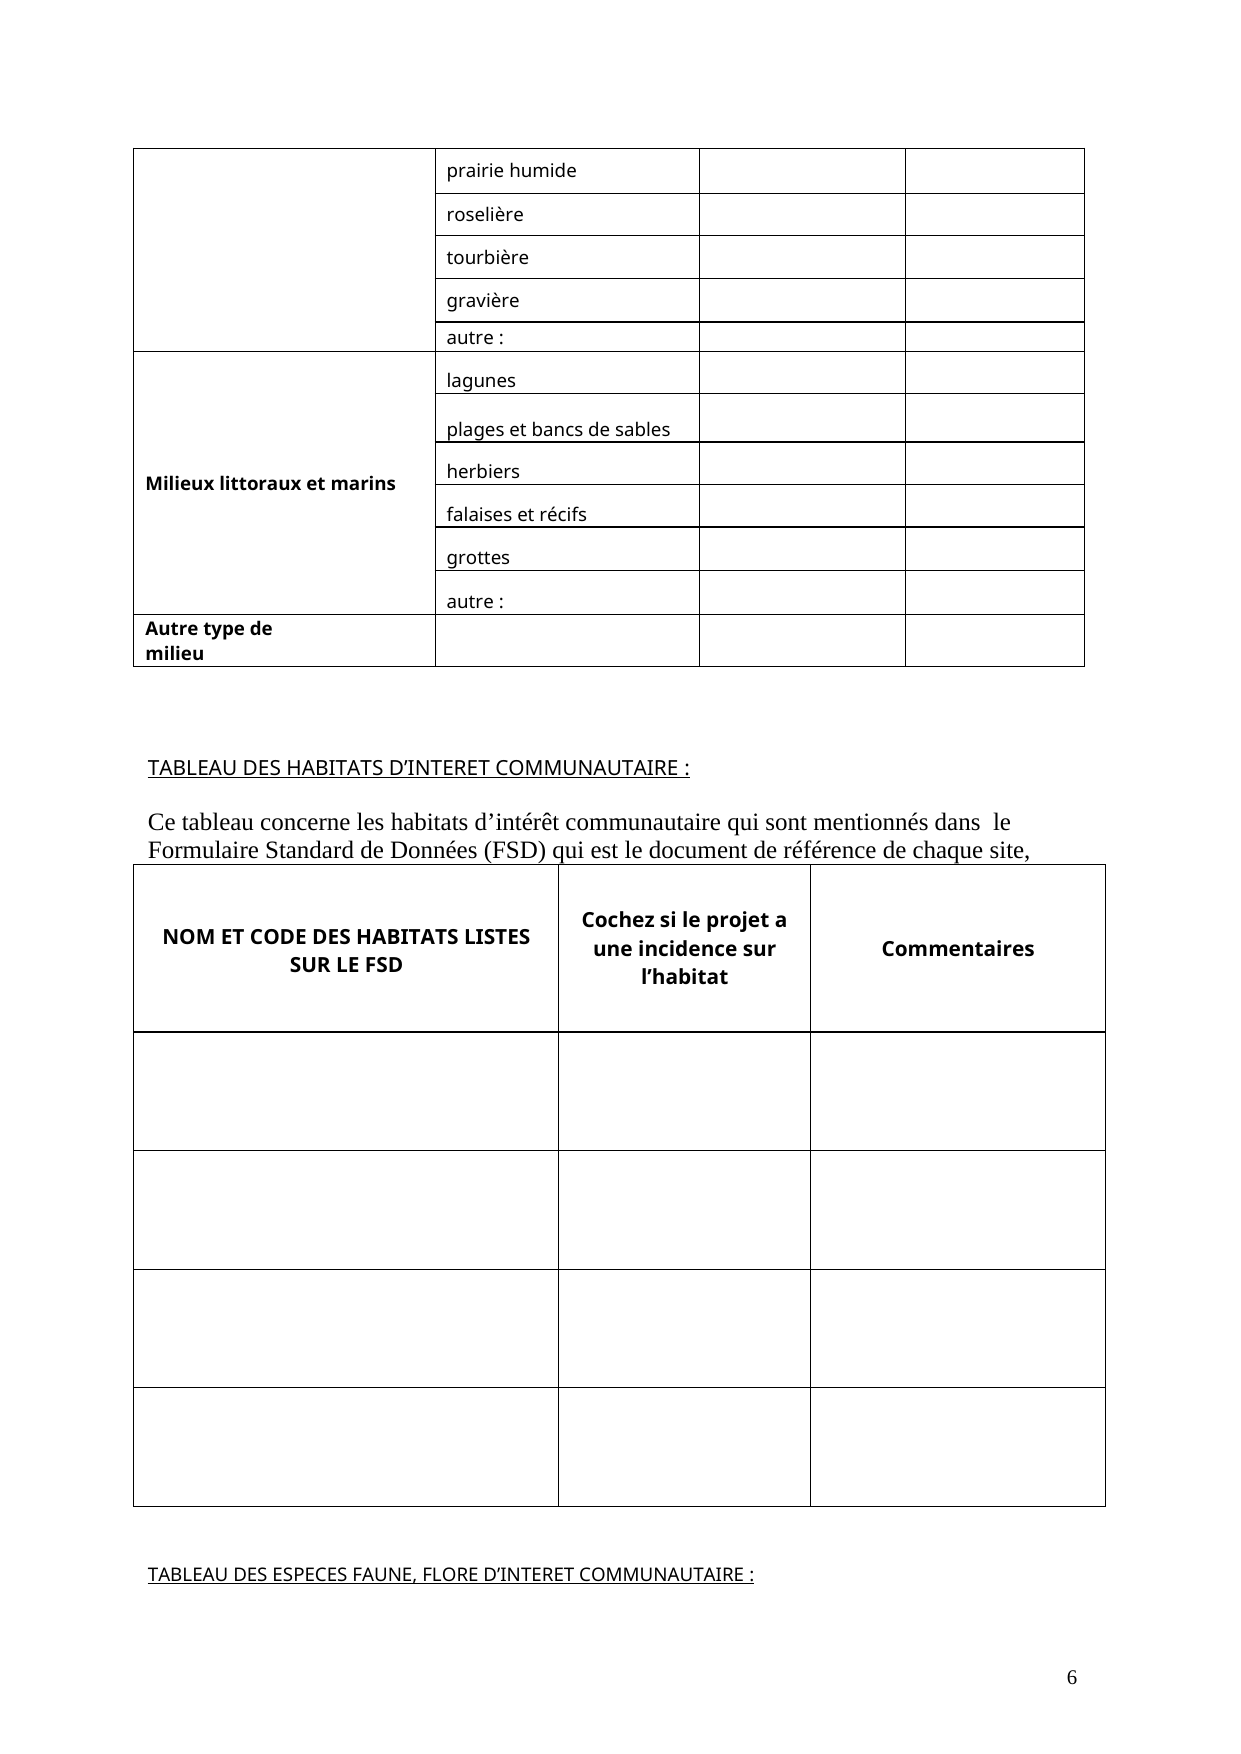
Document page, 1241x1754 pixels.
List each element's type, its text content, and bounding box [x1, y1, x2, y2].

table_cell [700, 485, 905, 526]
table_cell [700, 443, 905, 484]
text TABLEAU DES HABITATS D’INTERET COMMUNAUTAIRE : [148, 753, 1092, 781]
table_cell [811, 1388, 1105, 1506]
table_cell lagunes [436, 352, 699, 393]
table_cell [559, 1033, 810, 1150]
table_cell [906, 485, 1084, 526]
table_cell [134, 1270, 558, 1387]
table_cell prairie humide [436, 149, 699, 192]
table_cell [134, 1151, 558, 1268]
table_cell plages et bancs de sables [436, 394, 699, 441]
table_cell [700, 149, 905, 192]
table_cell [700, 323, 905, 351]
table_cell [700, 236, 905, 278]
table_cell [700, 394, 905, 441]
table_cell [906, 352, 1084, 393]
text TABLEAU DES ESPECES FAUNE, FLORE D’INTERET COMMUNAUTAIRE : [148, 1561, 1092, 1586]
table_cell [906, 528, 1084, 570]
table_cell [700, 194, 905, 235]
table_cell gravière [436, 279, 699, 321]
table_cell autre : [436, 323, 699, 351]
table_cell [559, 1388, 810, 1506]
table_cell falaises et récifs [436, 485, 699, 526]
table_cell [811, 1151, 1105, 1268]
table_cell [906, 279, 1084, 321]
table_cell [700, 528, 905, 570]
table_cell [811, 1033, 1105, 1150]
table_cell [700, 352, 905, 393]
table_cell [811, 1270, 1105, 1387]
table_cell [906, 615, 1084, 666]
table_cell grottes [436, 528, 699, 570]
table_cell [906, 149, 1084, 192]
table_header Commentaires [811, 865, 1105, 1031]
table_cell tourbière [436, 236, 699, 278]
table_cell roselière [436, 194, 699, 235]
table_cell [906, 194, 1084, 235]
table_cell Milieux littoraux et marins [134, 352, 435, 614]
table_cell [436, 615, 699, 666]
table_cell Autre type de milieu [134, 615, 435, 666]
table_cell [559, 1270, 810, 1387]
table_header Cochez si le projet a une incidence sur l’habitat [559, 865, 810, 1031]
text Ce tableau concerne les habitats d’intérêt communautaire qui sont mentionnés dans le Formulaire Standard de Données (FSD) qui est le document de référence de chaque site, [148, 807, 1092, 864]
table_cell [906, 443, 1084, 484]
table_cell herbiers [436, 443, 699, 484]
table_cell autre : [436, 571, 699, 614]
table_cell [700, 571, 905, 614]
table_cell [700, 279, 905, 321]
table_cell [559, 1151, 810, 1268]
table_cell [134, 149, 435, 351]
table_cell [134, 1033, 558, 1150]
table_cell [906, 394, 1084, 441]
table_header nom ET code des HABITATS LISTES SUR LE FSD [134, 865, 558, 1031]
table_cell [906, 571, 1084, 614]
table_cell [906, 323, 1084, 351]
table_cell [906, 236, 1084, 278]
table_cell [700, 615, 905, 666]
table_cell [134, 1388, 558, 1506]
